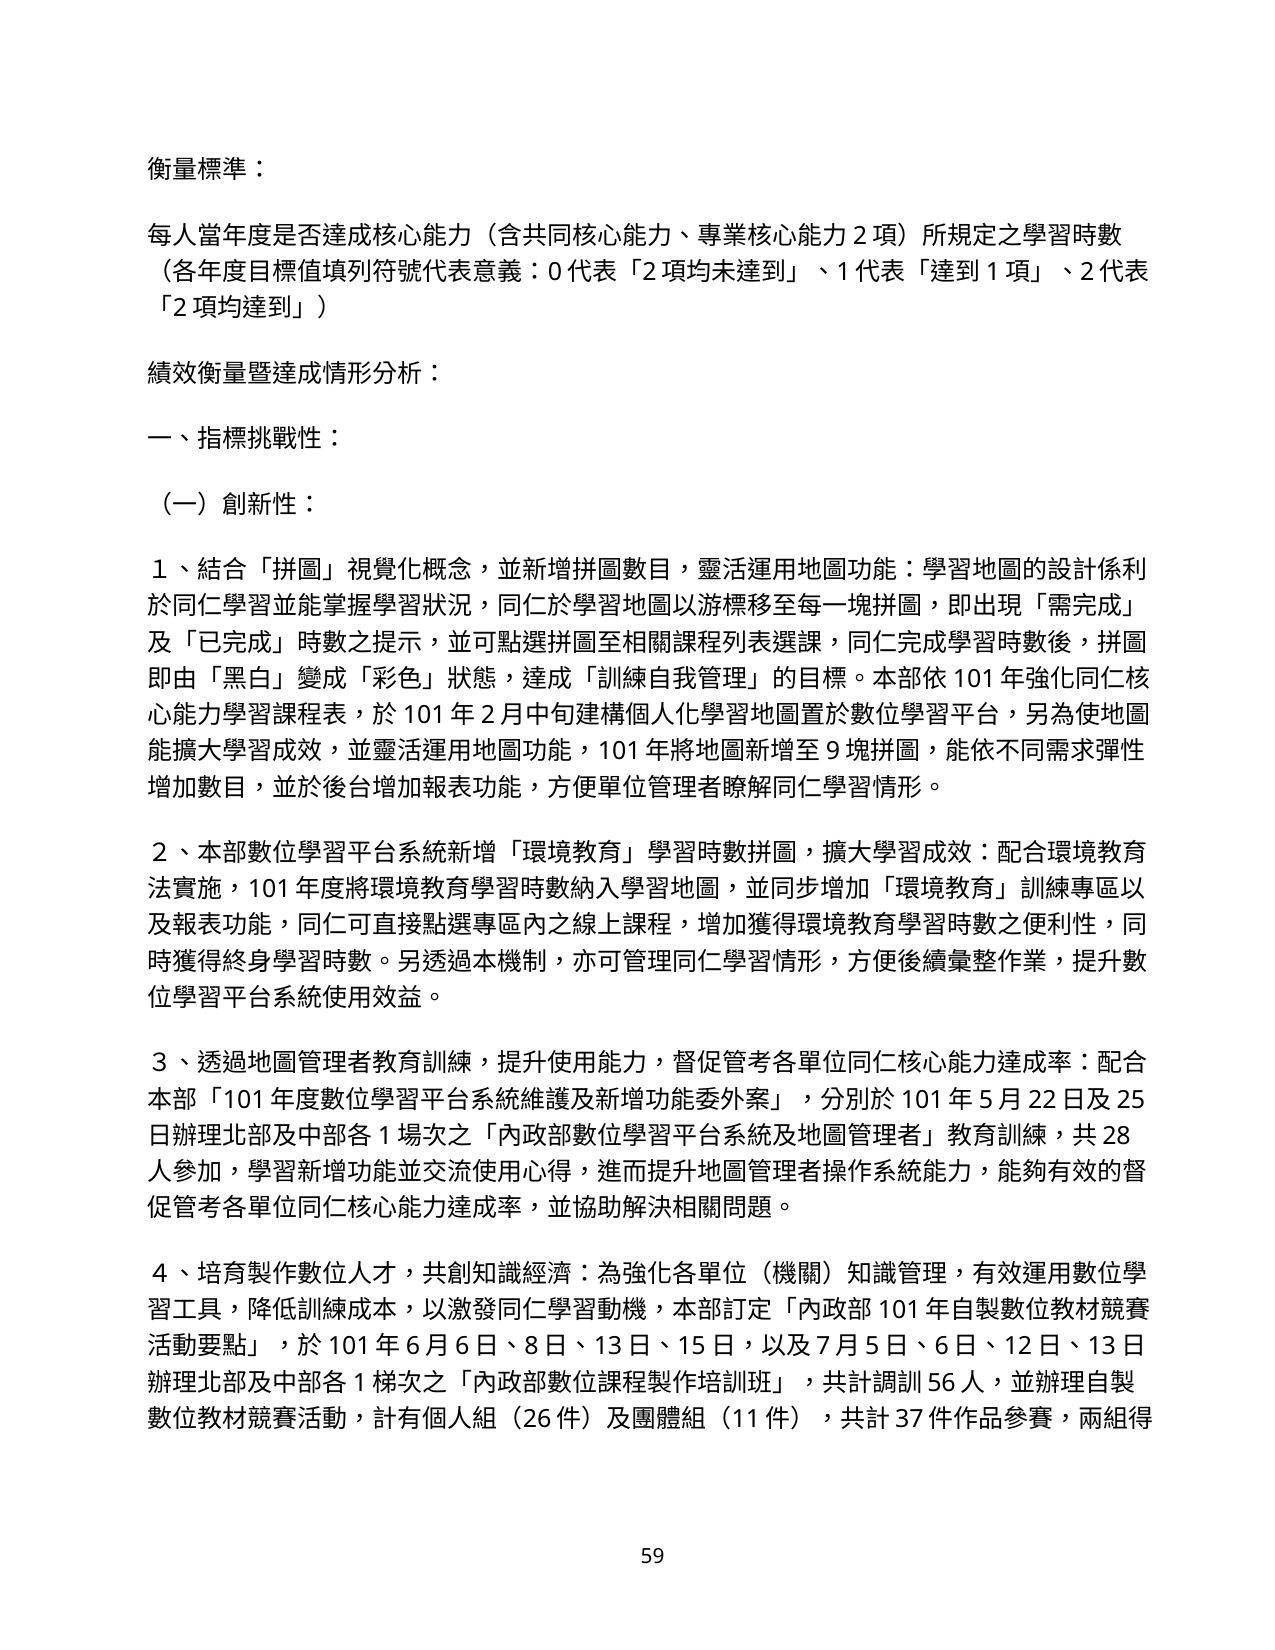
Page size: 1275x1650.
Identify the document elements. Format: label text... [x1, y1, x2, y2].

text ２、本部數位學習平台系統新增「環境教育」學習時數拼圖，擴大學習成效：配合環境教育法實施，101年度將環境教育學習時數納入學習地圖，並同步增加「環境教育」訓練專區以及報表功能，同仁可直接點選專區內之線上課程，增加獲得環境教育學習時數之便利性，同時獲得終身學習時數。另透過本機制，亦可管理同仁學習情形，方便後續彙整作業，提升數位學習平台系統使用效益。 [148, 832, 1157, 1014]
text 衡量標準： [148, 150, 1157, 186]
text ３、透過地圖管理者教育訓練，提升使用能力，督促管考各單位同仁核心能力達成率：配合本部「101年度數位學習平台系統維護及新增功能委外案」，分別於101年5月22日及25日辦理北部及中部各1場次之「內政部數位學習平台系統及地圖管理者」教育訓練，共28人參加，學習新增功能並交流使用心得，進而提升地圖管理者操作系統能力，能夠有效的督促管考各單位同仁核心能力達成率，並協助解決相關問題。 [148, 1043, 1157, 1224]
text ４、培育製作數位人才，共創知識經濟：為強化各單位（機關）知識管理，有效運用數位學習工具，降低訓練成本，以激發同仁學習動機，本部訂定「內政部101年自製數位教材競賽活動要點」，於101年6月6日、8日、13日、15日，以及7月5日、6日、12日、13日辦理北部及中部各1梯次之「內政部數位課程製作培訓班」，共計調訓56人，並辦理自製數位教材競賽活動，計有個人組（26件）及團體組（11件），共計37件作品參賽，兩組得 [148, 1253, 1157, 1434]
text （一）創新性： [148, 484, 1157, 520]
text 一、指標挑戰性： [148, 419, 1157, 455]
text 績效衡量暨達成情形分析： [148, 353, 1157, 389]
text １、結合「拼圖」視覺化概念，並新增拼圖數目，靈活運用地圖功能：學習地圖的設計係利於同仁學習並能掌握學習狀況，同仁於學習地圖以游標移至每一塊拼圖，即出現「需完成」及「已完成」時數之提示，並可點選拼圖至相關課程列表選課，同仁完成學習時數後，拼圖即由「黑白」變成「彩色」狀態，達成「訓練自我管理」的目標。本部依101年強化同仁核心能力學習課程表，於101年2月中旬建構個人化學習地圖置於數位學習平台，另為使地圖能擴大學習成效，並靈活運用地圖功能，101年將地圖新增至9塊拼圖，能依不同需求彈性增加數目，並於後台增加報表功能，方便單位管理者瞭解同仁學習情形。 [148, 549, 1157, 803]
text 每人當年度是否達成核心能力（含共同核心能力、專業核心能力2項）所規定之學習時數（各年度目標值填列符號代表意義：0代表「2項均未達到」、1代表「達到1項」、2代表「2項均達到」） [148, 215, 1157, 324]
